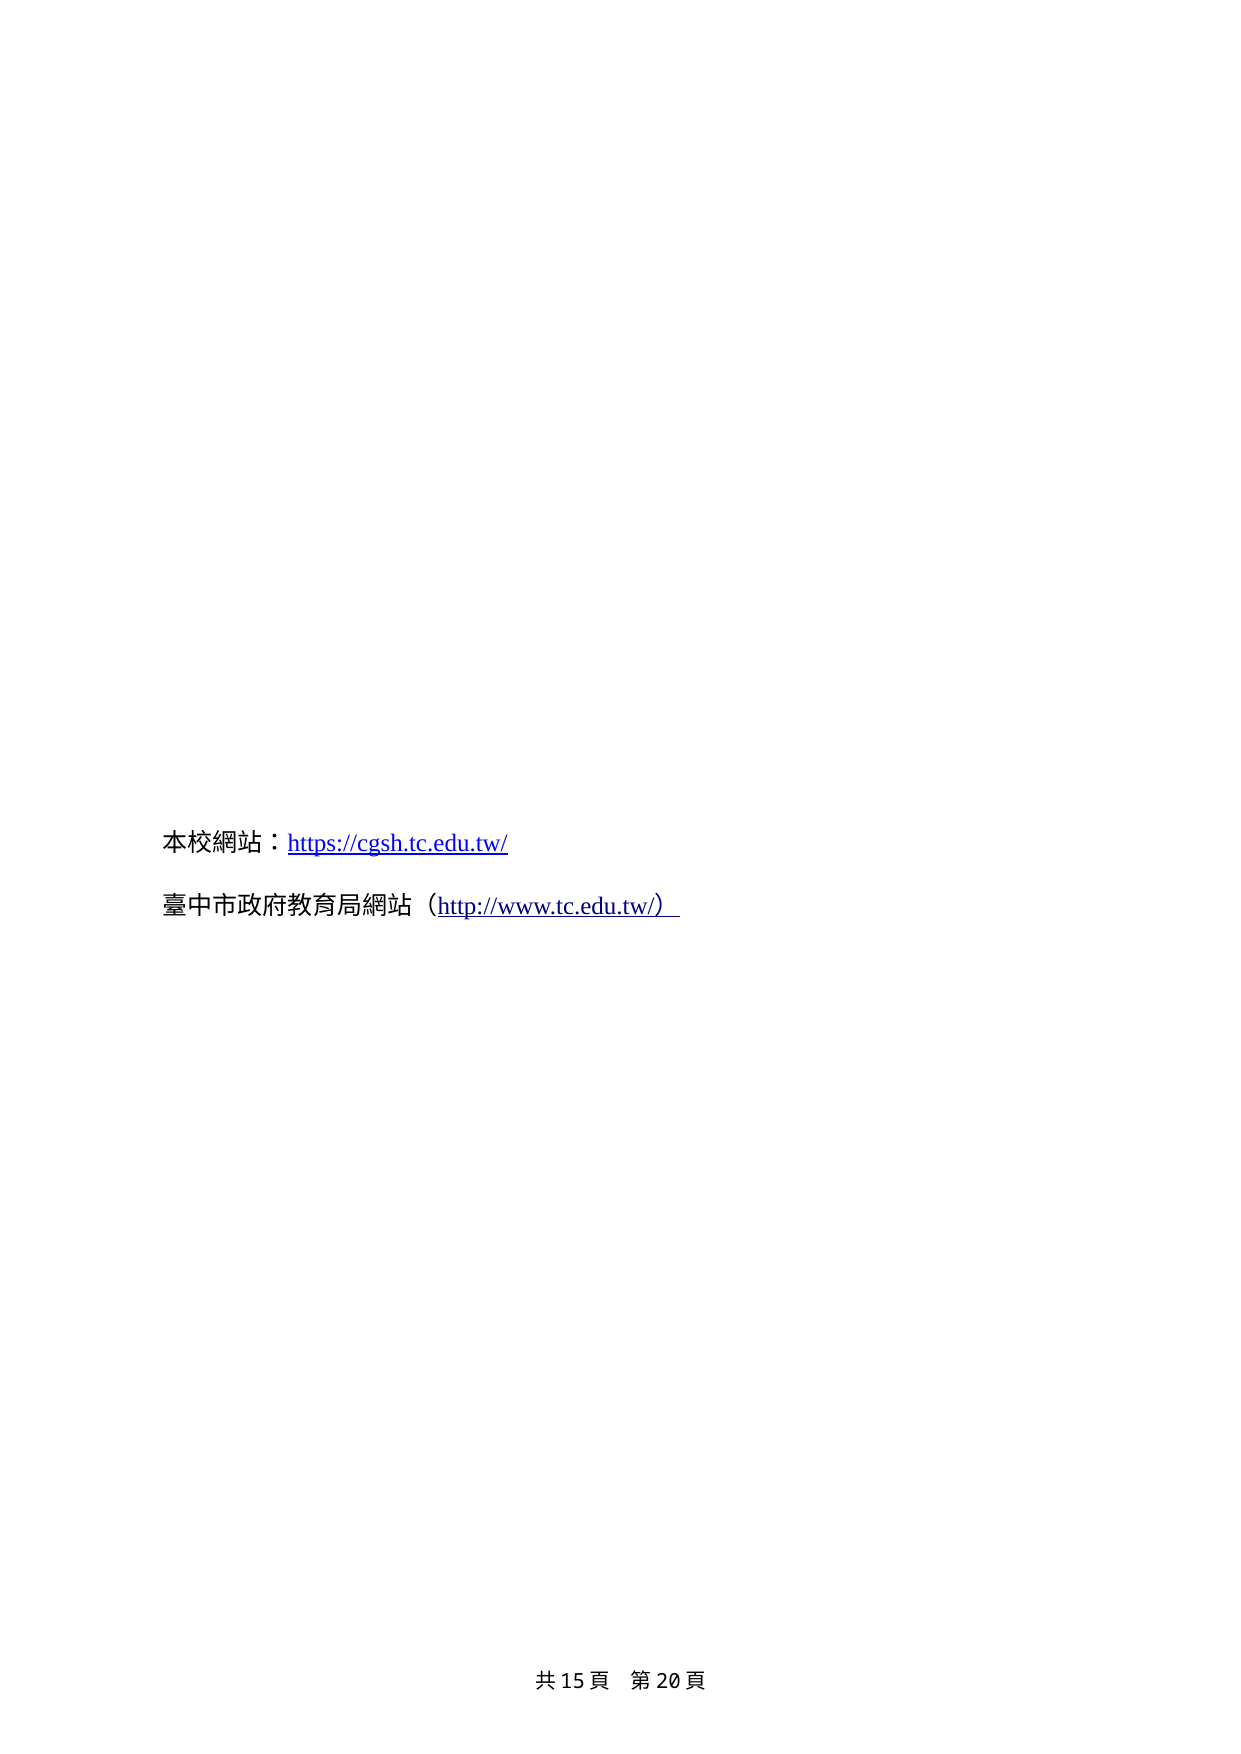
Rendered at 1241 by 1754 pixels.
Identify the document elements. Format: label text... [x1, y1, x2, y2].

text 本校網站：https://cgsh.tc.edu.tw/ [162, 799, 1122, 862]
text 臺中市政府教育局網站（http://www.tc.edu.tw/） [162, 862, 1122, 924]
